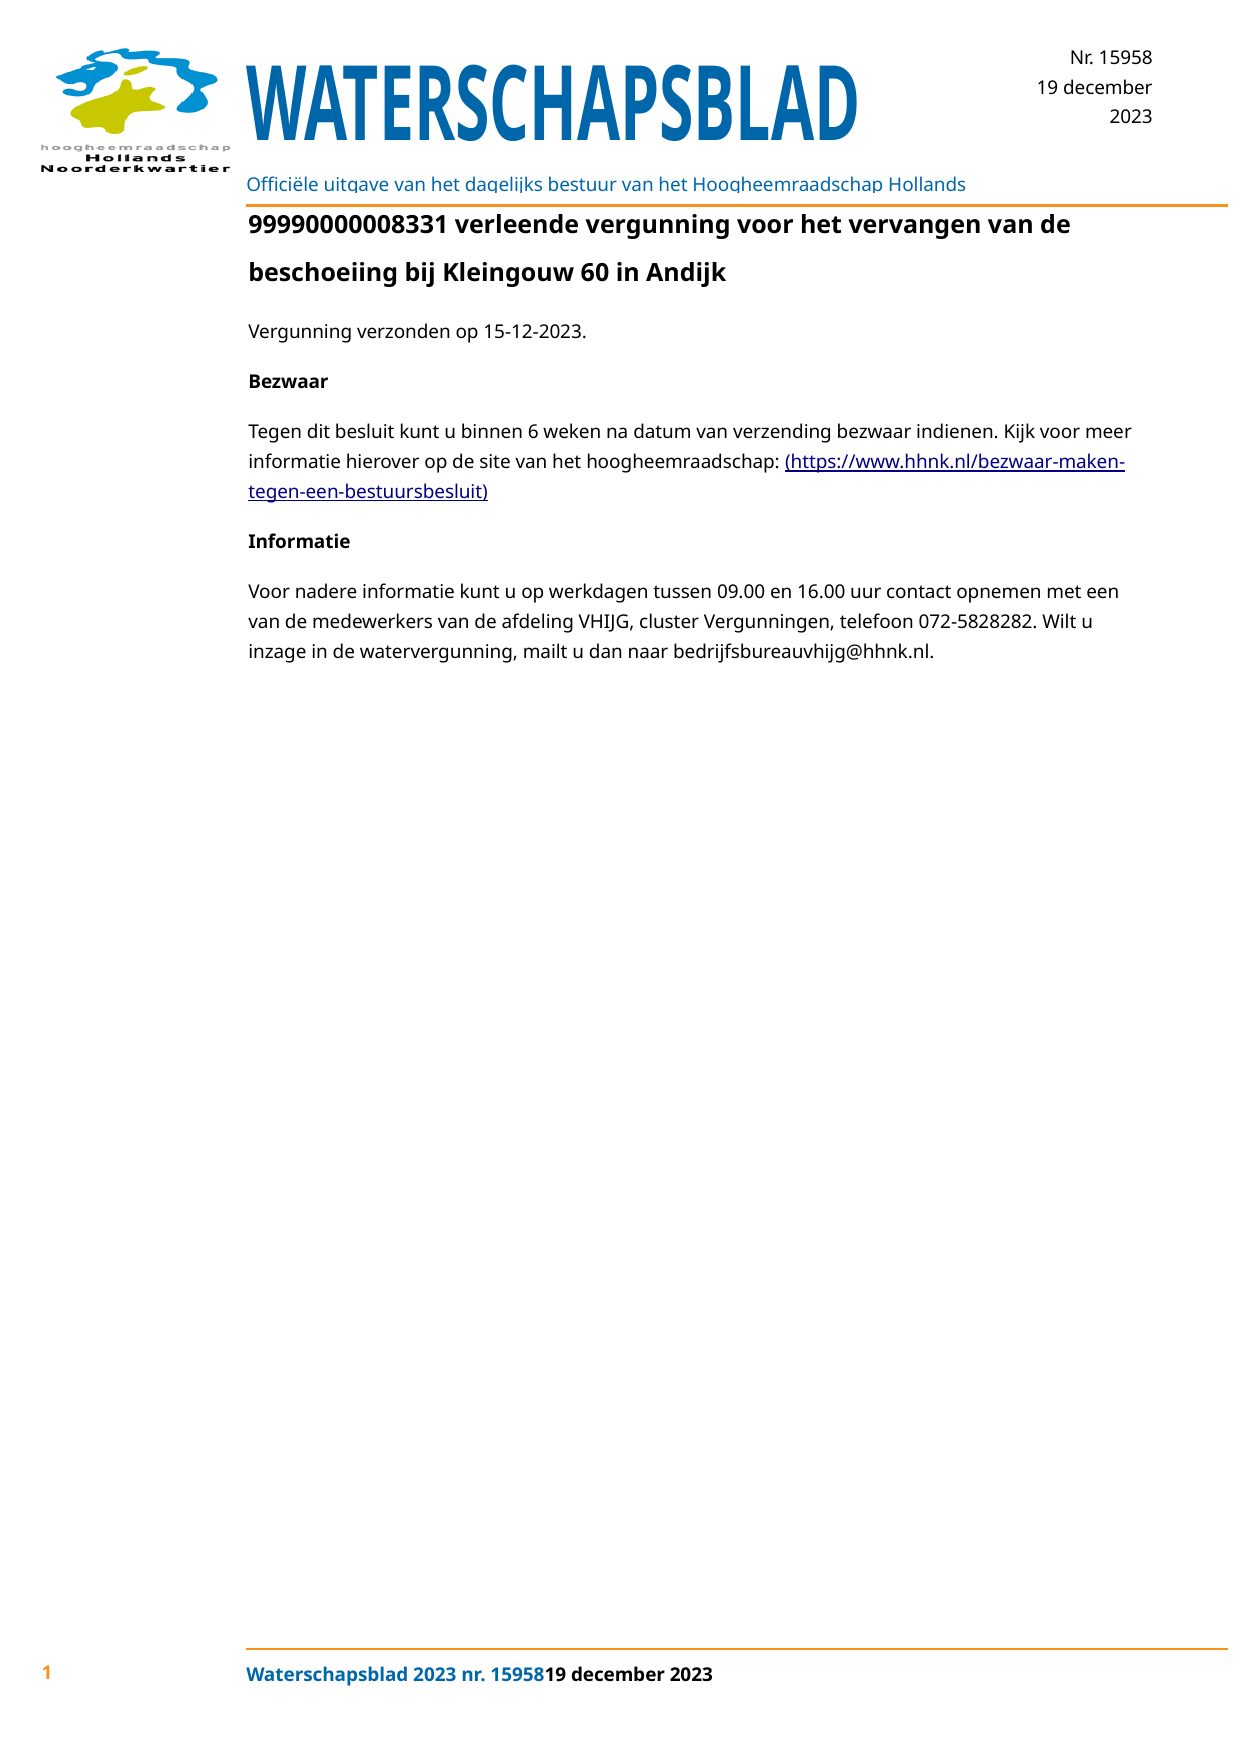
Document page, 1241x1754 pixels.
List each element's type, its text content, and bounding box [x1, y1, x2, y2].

text Informatie [248, 528, 1152, 554]
text 99990000008331 verleende vergunning voor het vervangen van de beschoeiing bij Kleingouw 60 in Andijk [248, 207, 1152, 288]
text Voor nadere informatie kunt u op werkdagen tussen 09.00 en 16.00 uur contact opnemen met een van de medewerkers van de afdeling VHIJG, cluster Vergunningen, telefoon 072-5828282. Wilt u inzage in de watervergunning, mailt u dan naar bedrijfsbureauvhijg@hhnk.nl. [248, 579, 1152, 664]
text Tegen dit besluit kunt u binnen 6 weken na datum van verzending bezwaar indienen. Kijk voor meer informatie hierover op de site van het hoogheemraadschap: (https://www.hhnk.nl/bezwaar-maken-tegen-een-bestuursbesluit) [248, 419, 1152, 504]
text Bezwaar [248, 368, 1152, 394]
picture [41, 47, 231, 172]
text Vergunning verzonden op 15-12-2023. [248, 318, 1152, 344]
